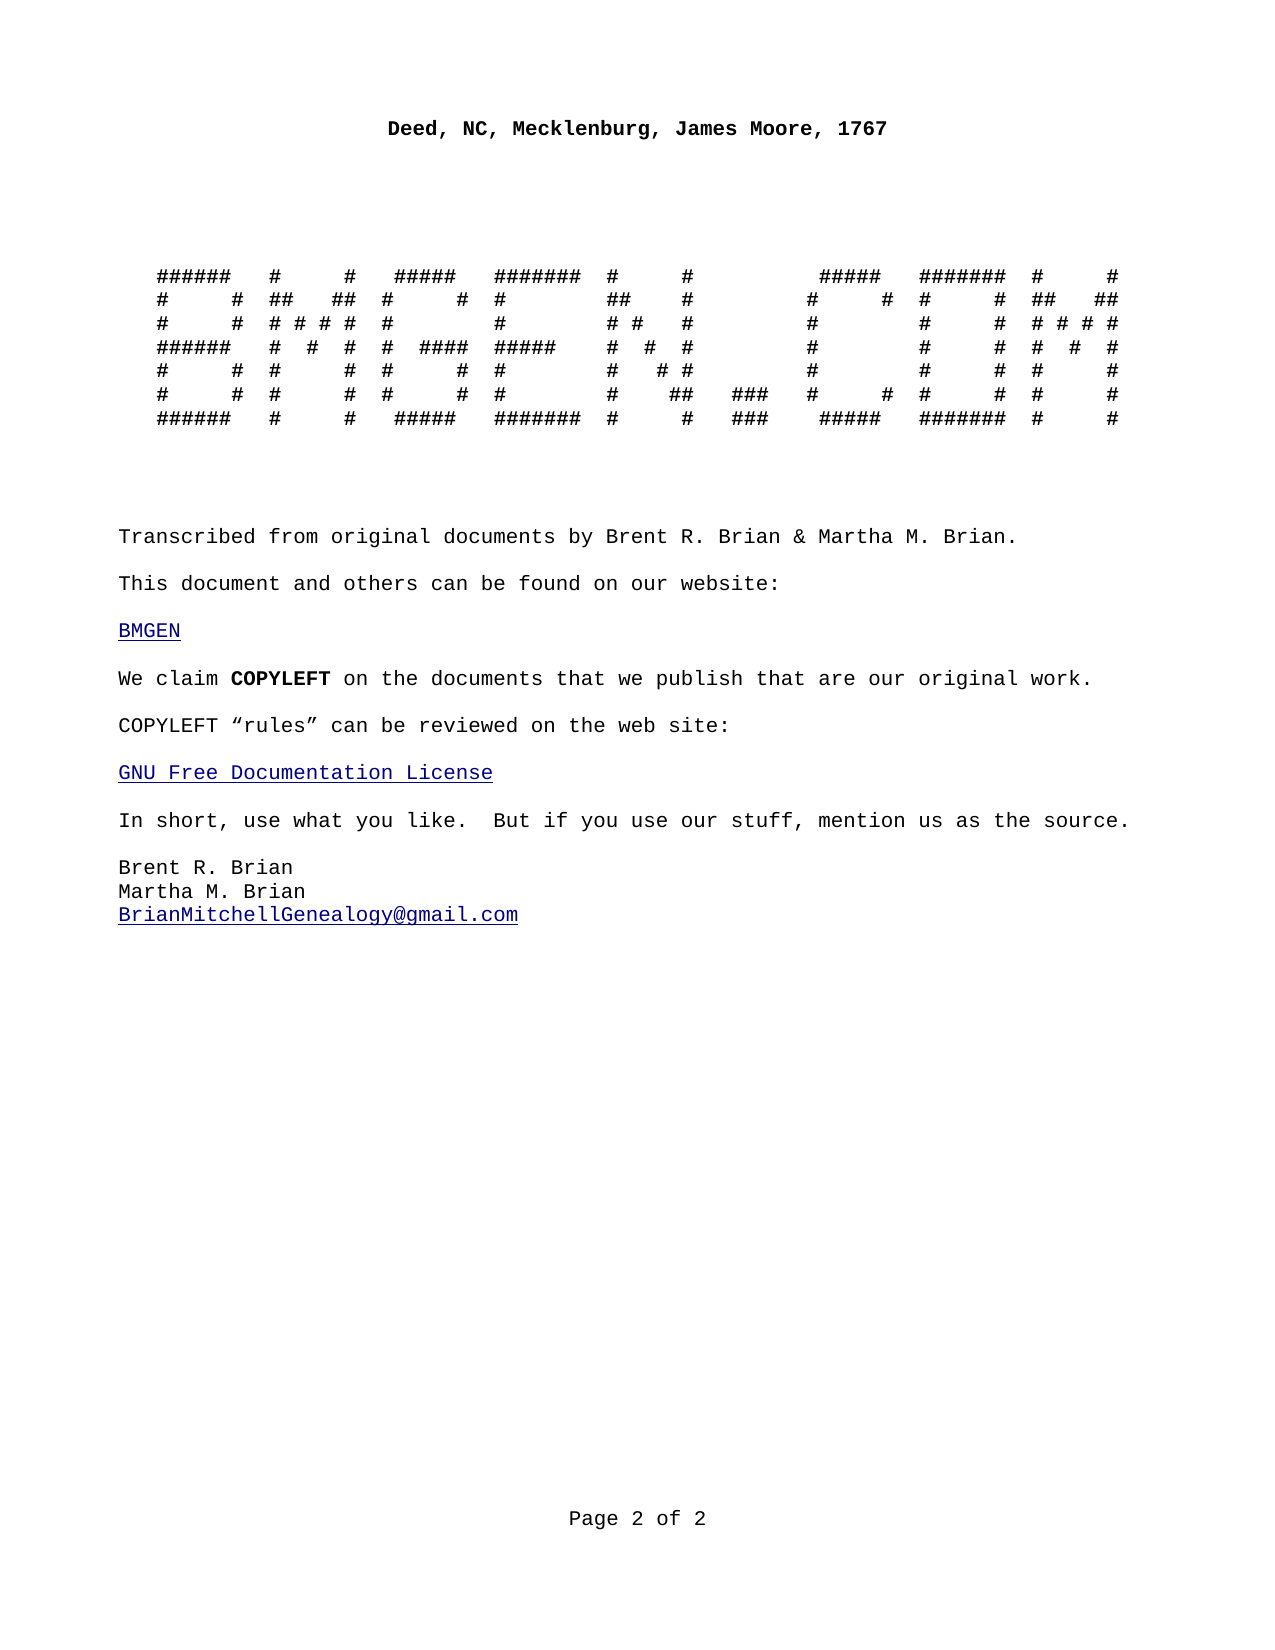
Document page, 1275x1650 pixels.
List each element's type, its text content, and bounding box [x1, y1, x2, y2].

text BrianMitchellGenealogy@gmail.com [118, 904, 1157, 928]
text Brent R. Brian [118, 857, 1157, 881]
text COPYLEFT “rules” can be reviewed on the web site: [118, 715, 1157, 739]
text ###### # # ##### ####### # # ### ##### ####### # # [118, 408, 1157, 431]
text BMGEN [118, 621, 1157, 644]
text # # # # # # # # # # # # # # # [118, 360, 1157, 384]
text # # # # # # # # # # # # # # # # # # [118, 313, 1157, 337]
text # # ## ## # # # ## # # # # # ## ## [118, 289, 1157, 313]
text This document and others can be found on our website: [118, 573, 1157, 597]
text Transcribed from original documents by Brent R. Brian & Martha M. Brian. [118, 526, 1157, 549]
text ###### # # # # #### ##### # # # # # # # # # [118, 337, 1157, 360]
text In short, use what you like. But if you use our stuff, mention us as the source. [118, 810, 1157, 833]
text Martha M. Brian [118, 881, 1157, 904]
text We claim COPYLEFT on the documents that we publish that are our original work. [118, 668, 1157, 691]
text GNU Free Documentation License [118, 762, 1157, 786]
text # # # # # # # # ## ### # # # # # # [118, 384, 1157, 408]
text ###### # # ##### ####### # # ##### ####### # # [118, 266, 1157, 289]
